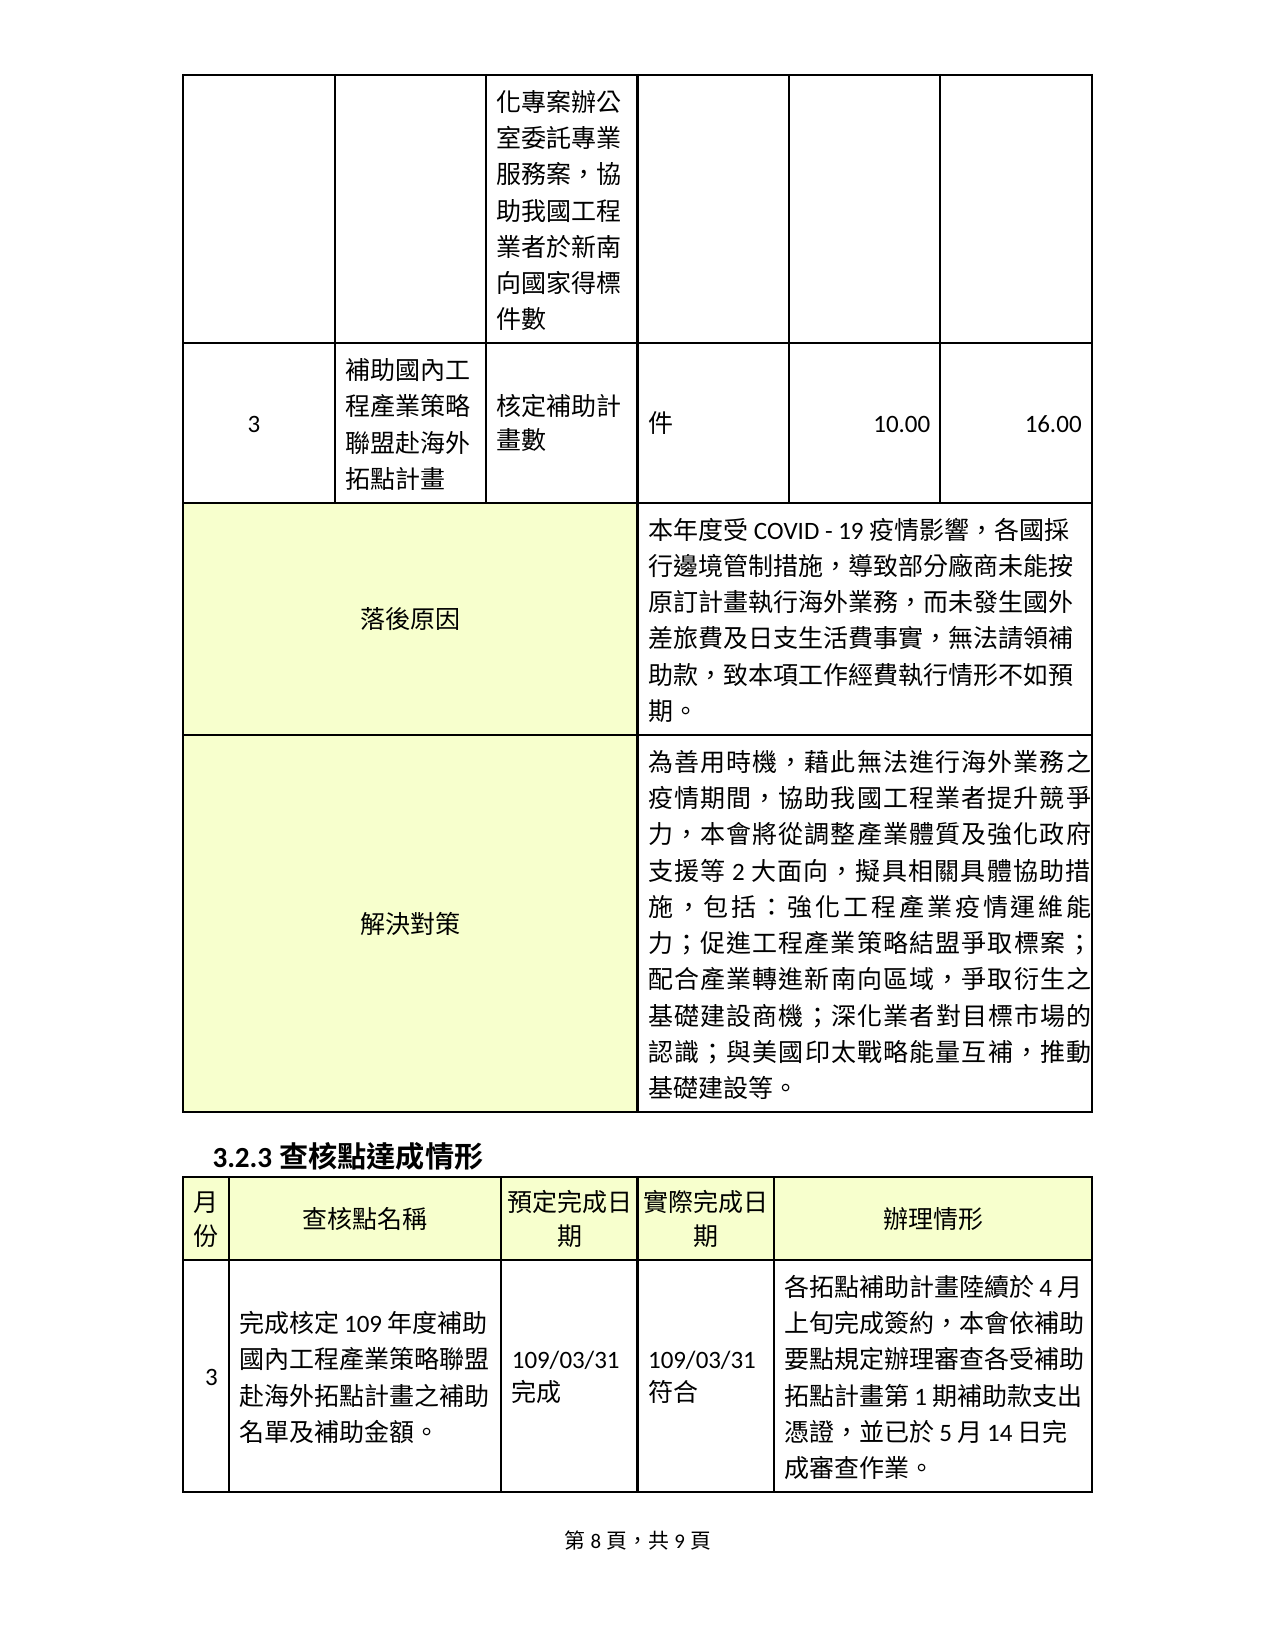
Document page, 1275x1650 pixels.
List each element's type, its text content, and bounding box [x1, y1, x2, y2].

table_header 月份 [184, 1178, 228, 1259]
table_header 查核點名稱 [230, 1178, 500, 1259]
table_cell 16.00 [941, 344, 1091, 502]
table_cell 解決對策 [184, 736, 636, 1111]
table_cell 109/03/31完成 [502, 1261, 636, 1491]
table_cell 各拓點補助計畫陸續於4月上旬完成簽約，本會依補助要點規定辦理審查各受補助拓點計畫第1期補助款支出憑證，並已於5月14日完成審查作業。 [775, 1261, 1091, 1491]
table_cell 10.00 [790, 344, 939, 502]
table_cell 本年度受 COVID - 19 疫情影響，各國採行邊境管制措施，導致部分廠商未能按原訂計畫執行海外業務，而未發生國外差旅費及日支生活費事實，無法請領補助款，致本項工作經費執行情形不如預期。 [639, 504, 1091, 734]
table_cell 109/03/31符合 [639, 1261, 773, 1491]
table_cell [336, 76, 485, 342]
table_cell [941, 76, 1091, 342]
table_cell 核定補助計畫數 [487, 344, 636, 502]
table_header 預定完成日期 [502, 1178, 636, 1259]
table_cell 補助國內工程產業策略聯盟赴海外拓點計畫 [336, 344, 485, 502]
table_cell 化專案辦公室委託專業服務案，協助我國工程業者於新南向國家得標件數 [487, 76, 636, 342]
table_cell 3 [184, 1261, 228, 1491]
table_cell 為善用時機，藉此無法進行海外業務之疫情期間，協助我國工程業者提升競爭力，本會將從調整產業體質及強化政府支援等2大面向，擬具相關具體協助措施，包括：強化工程產業疫情運維能力；促進工程產業策略結盟爭取標案；配合產業轉進新南向區域，爭取衍生之基礎建設商機；深化業者對目標市場的認識；與美國印太戰略能量互補，推動基礎建設等。 [639, 736, 1091, 1111]
table_cell 落後原因 [184, 504, 636, 734]
table_cell [184, 76, 334, 342]
table_cell 完成核定109年度補助國內工程產業策略聯盟赴海外拓點計畫之補助名單及補助金額。 [230, 1261, 500, 1491]
table_cell [790, 76, 939, 342]
table_cell [639, 76, 788, 342]
table_header 辦理情形 [775, 1178, 1091, 1259]
text 3.2.3 查核點達成情形 [183, 1134, 1092, 1176]
table_cell 件 [639, 344, 788, 502]
table_header 實際完成日期 [639, 1178, 773, 1259]
table_cell 3 [184, 344, 334, 502]
